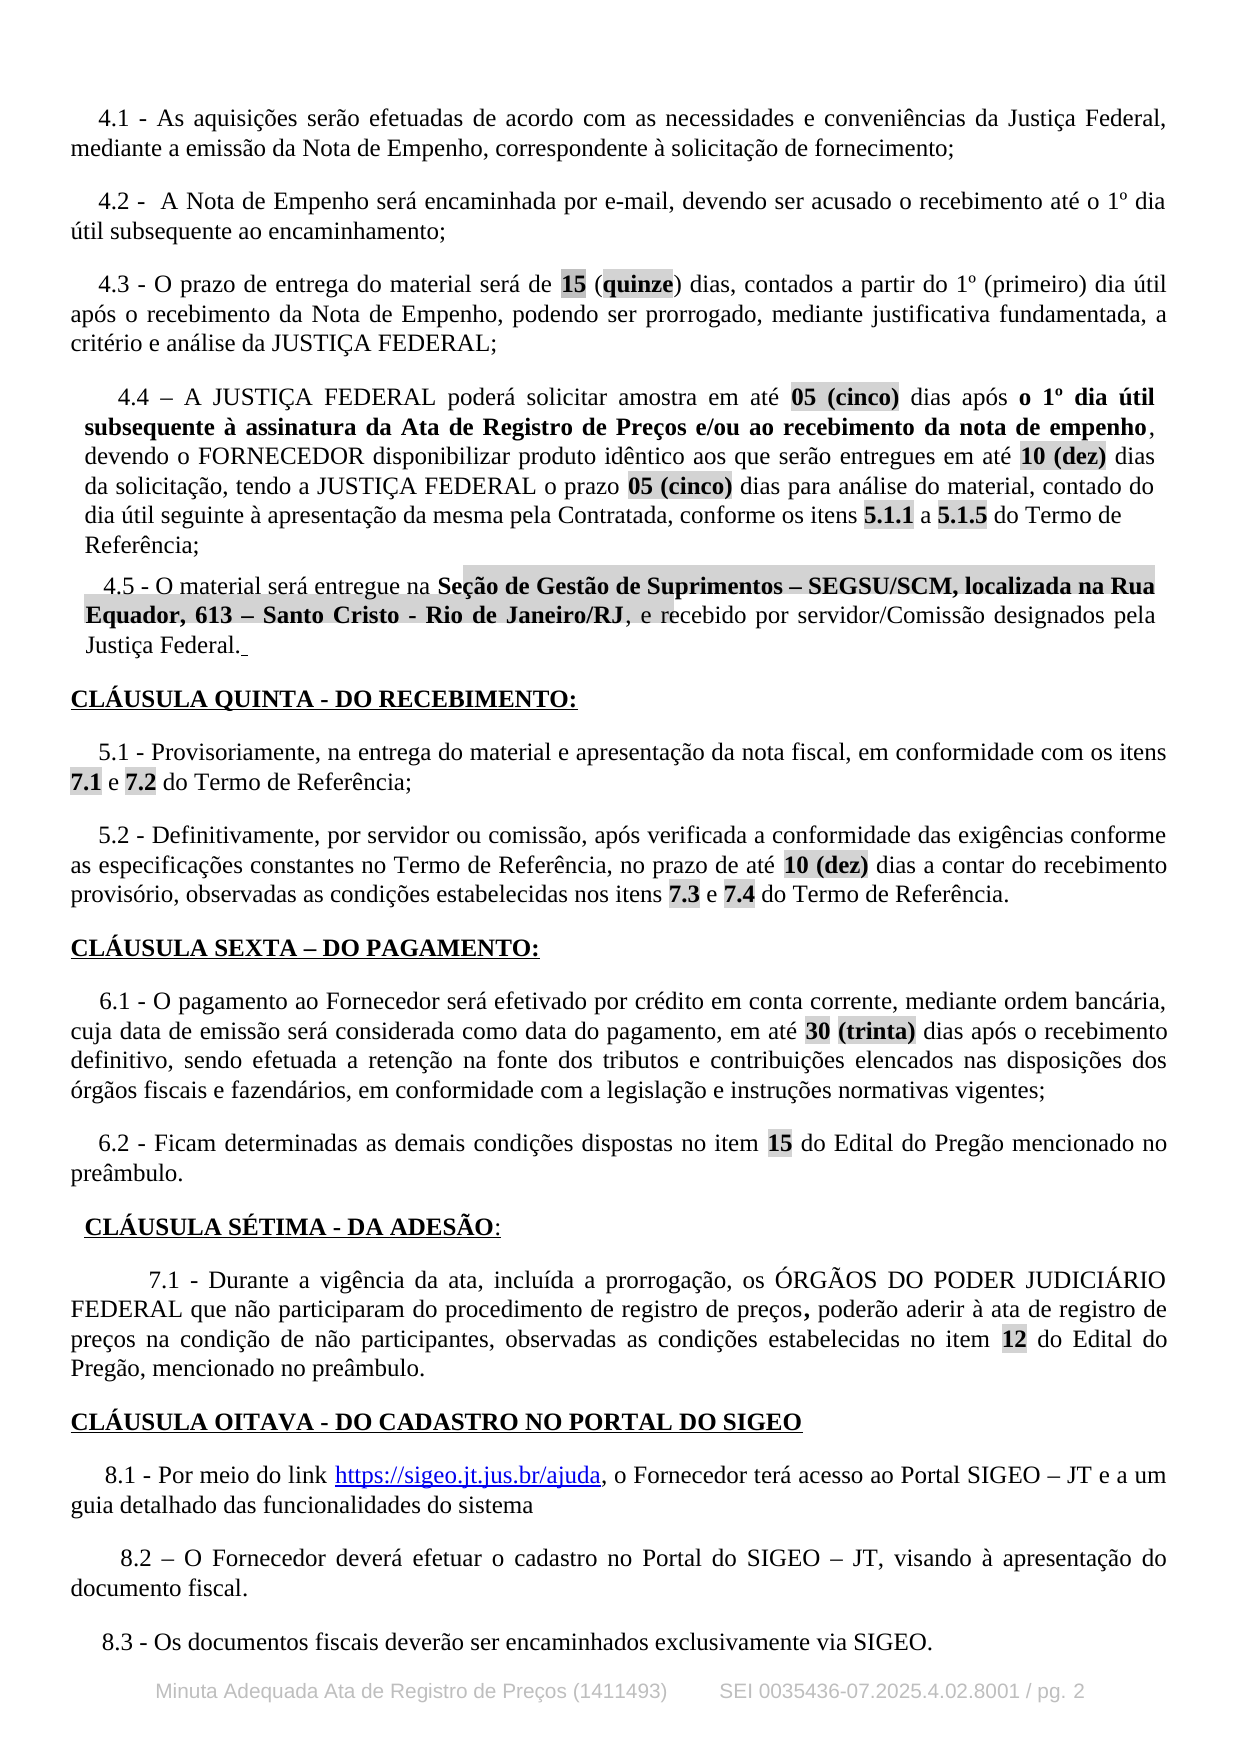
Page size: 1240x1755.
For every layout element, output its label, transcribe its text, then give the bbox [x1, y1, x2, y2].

text 8.1 - Por meio do link https://sigeo.jt.jus.br/ajuda, o Fornecedor terá acesso ao Portal SIGEO – JT e a um guia detalhado das funcionalidades do sistema [70, 1460, 1168, 1519]
text 4.1 - As aquisições serão efetuadas de acordo com as necessidades e conveniências da Justiça Federal, mediante a emissão da Nota de Empenho, correspondente à solicitação de fornecimento; [70, 103, 1168, 161]
text 4.2 - A Nota de Empenho será encaminhada por e-mail, devendo ser acusado o recebimento até o 1º dia útil subsequente ao encaminhamento; [70, 186, 1168, 244]
text 5.1 - Provisoriamente, na entrega do material e apresentação da nota fiscal, em conformidade com os itens 7.1 e 7.2 do Termo de Referência; [70, 737, 1168, 795]
text CLÁUSULA OITAVA - DO CADASTRO NO PORTAL DO SIGEO [70, 1407, 1168, 1436]
text CLÁUSULA SEXTA – DO PAGAMENTO: [70, 933, 1168, 962]
text CLÁUSULA SÉTIMA - DA ADESÃO: [84, 1212, 1168, 1240]
text 6.1 - O pagamento ao Fornecedor será efetivado por crédito em conta corrente, mediante ordem bancária, cuja data de emissão será considerada como data do pagamento, em até 30 (trinta) dias após o recebimento definitivo, sendo efetuada a retenção na fonte dos tributos e contribuições elencados nas disposições dos órgãos fiscais e fazendários, em conformidade com a legislação e instruções normativas vigentes; [70, 986, 1168, 1104]
text 5.2 - Definitivamente, por servidor ou comissão, após verificada a conformidade das exigências conforme as especificações constantes no Termo de Referência, no prazo de até 10 (dez) dias a contar do recebimento provisório, observadas as condições estabelecidas nos itens 7.3 e 7.4 do Termo de Referência. [70, 820, 1168, 908]
text 4.5 - O material será entregue na Seção de Gestão de Suprimentos – SEGSU/SCM, localizada na Rua Equador, 613 – Santo Cristo - Rio de Janeiro/RJ, e recebido por servidor/Comissão designados pela Justiça Federal. [84, 571, 1156, 659]
text 8.2 – O Fornecedor deverá efetuar o cadastro no Portal do SIGEO – JT, visando à apresentação do documento fiscal. [70, 1543, 1168, 1602]
text 8.3 - Os documentos fiscais deverão ser encaminhados exclusivamente via SIGEO. [70, 1627, 1168, 1655]
text 7.1 - Durante a vigência da ata, incluída a prorrogação, os ÓRGÃOS DO PODER JUDICIÁRIO FEDERAL que não participaram do procedimento de registro de preços, poderão aderir à ata de registro de preços na condição de não participantes, observadas as condições estabelecidas no item 12 do Edital do Pregão, mencionado no preâmbulo. [70, 1265, 1168, 1382]
text CLÁUSULA QUINTA - DO RECEBIMENTO: [70, 684, 1168, 713]
text 4.3 - O prazo de entrega do material será de 15 (quinze) dias, contados a partir do 1º (primeiro) dia útil após o recebimento da Nota de Empenho, podendo ser prorrogado, mediante justificativa fundamentada, a critério e análise da JUSTIÇA FEDERAL; [70, 269, 1168, 357]
text 4.4 – A JUSTIÇA FEDERAL poderá solicitar amostra em até 05 (cinco) dias após o 1º dia útil subsequente à assinatura da Ata de Registro de Preços e/ou ao recebimento da nota de empenho, devendo o FORNECEDOR disponibilizar produto idêntico aos que serão entregues em até 10 (dez) dias da solicitação, tendo a JUSTIÇA FEDERAL o prazo 05 (cinco) dias para análise do material, contado do dia útil seguinte à apresentação da mesma pela Contratada, conforme os itens 5.1.1 a 5.1.5 do Termo de [84, 382, 1155, 529]
text Referência; [84, 530, 1168, 559]
text 6.2 - Ficam determinadas as demais condições dispostas no item 15 do Edital do Pregão mencionado no preâmbulo. [70, 1128, 1168, 1187]
